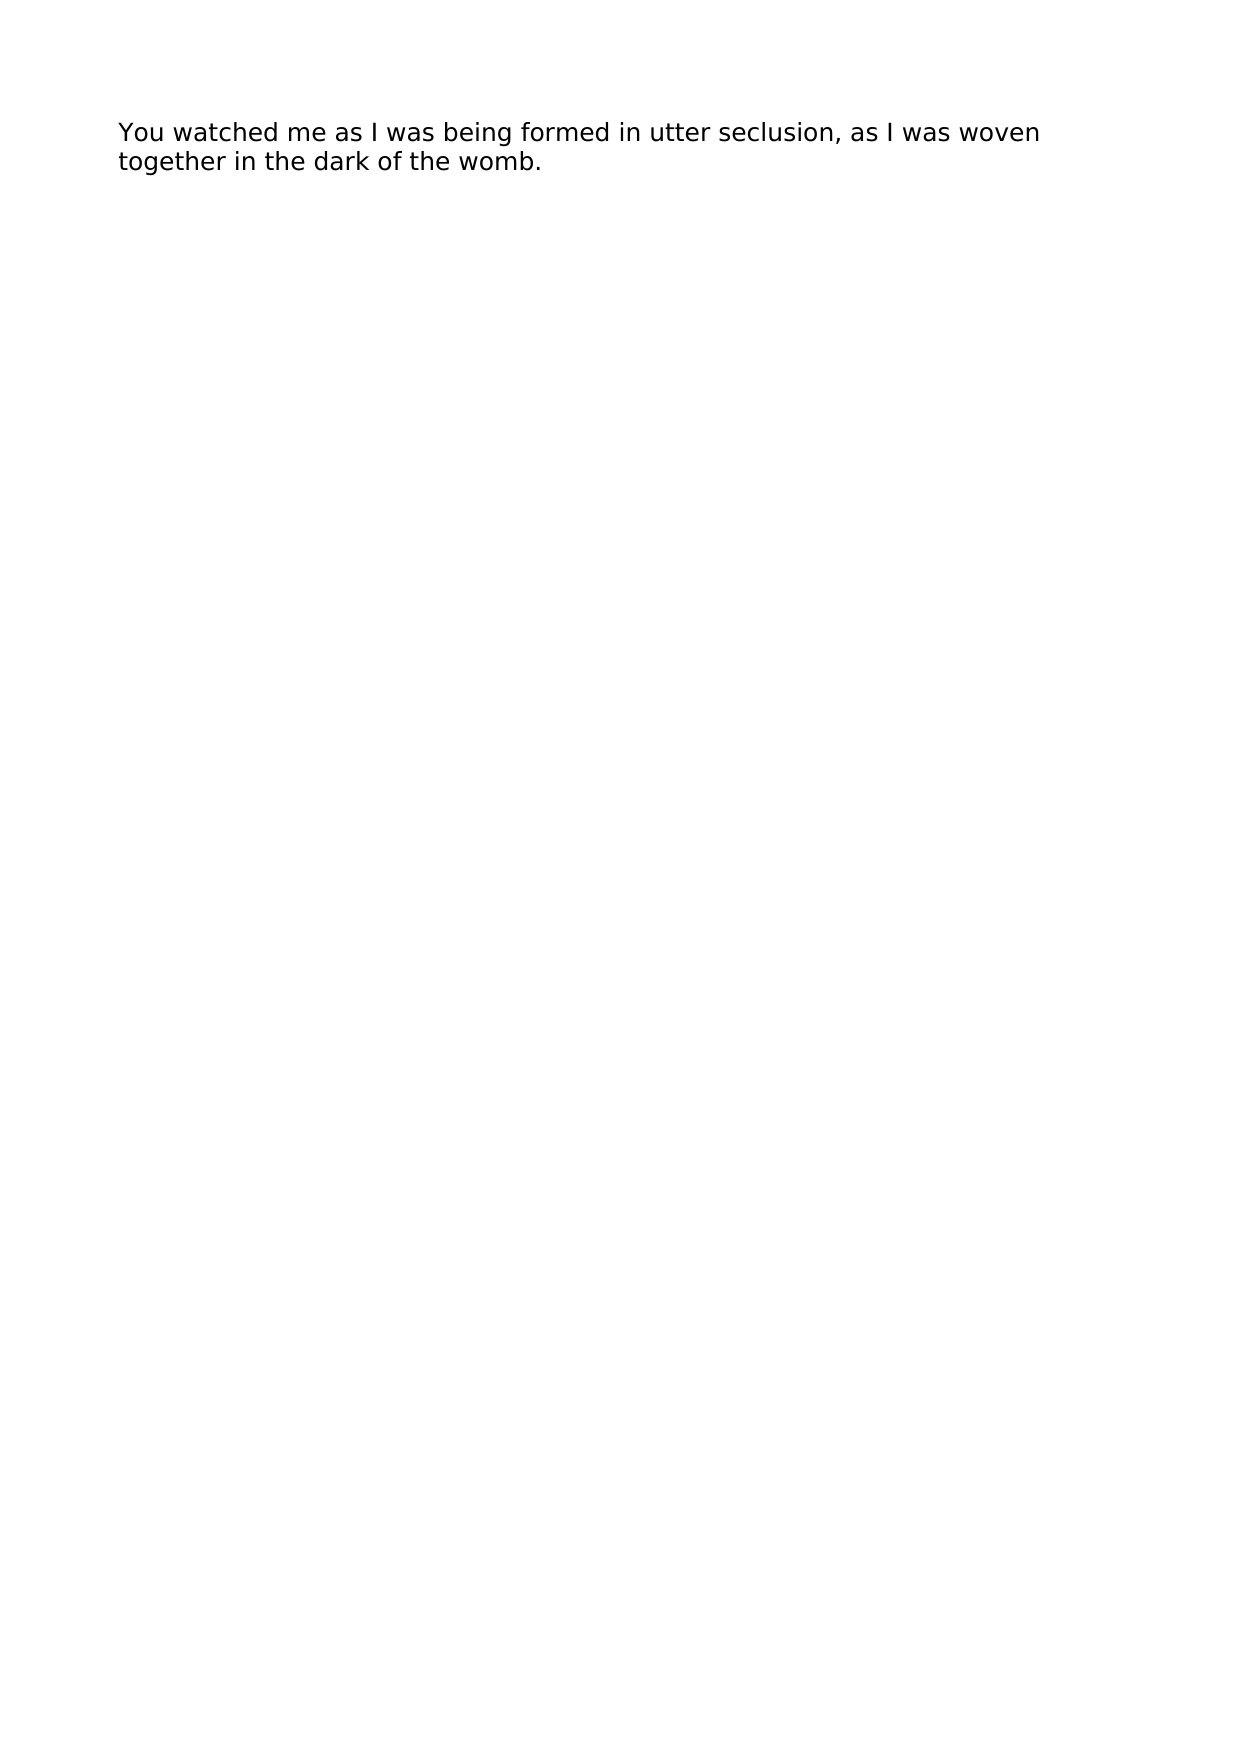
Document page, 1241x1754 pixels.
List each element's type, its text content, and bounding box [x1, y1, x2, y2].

text You watched me as I was being formed in utter seclusion, as I was woven together in the dark of the womb. [118, 118, 1122, 176]
